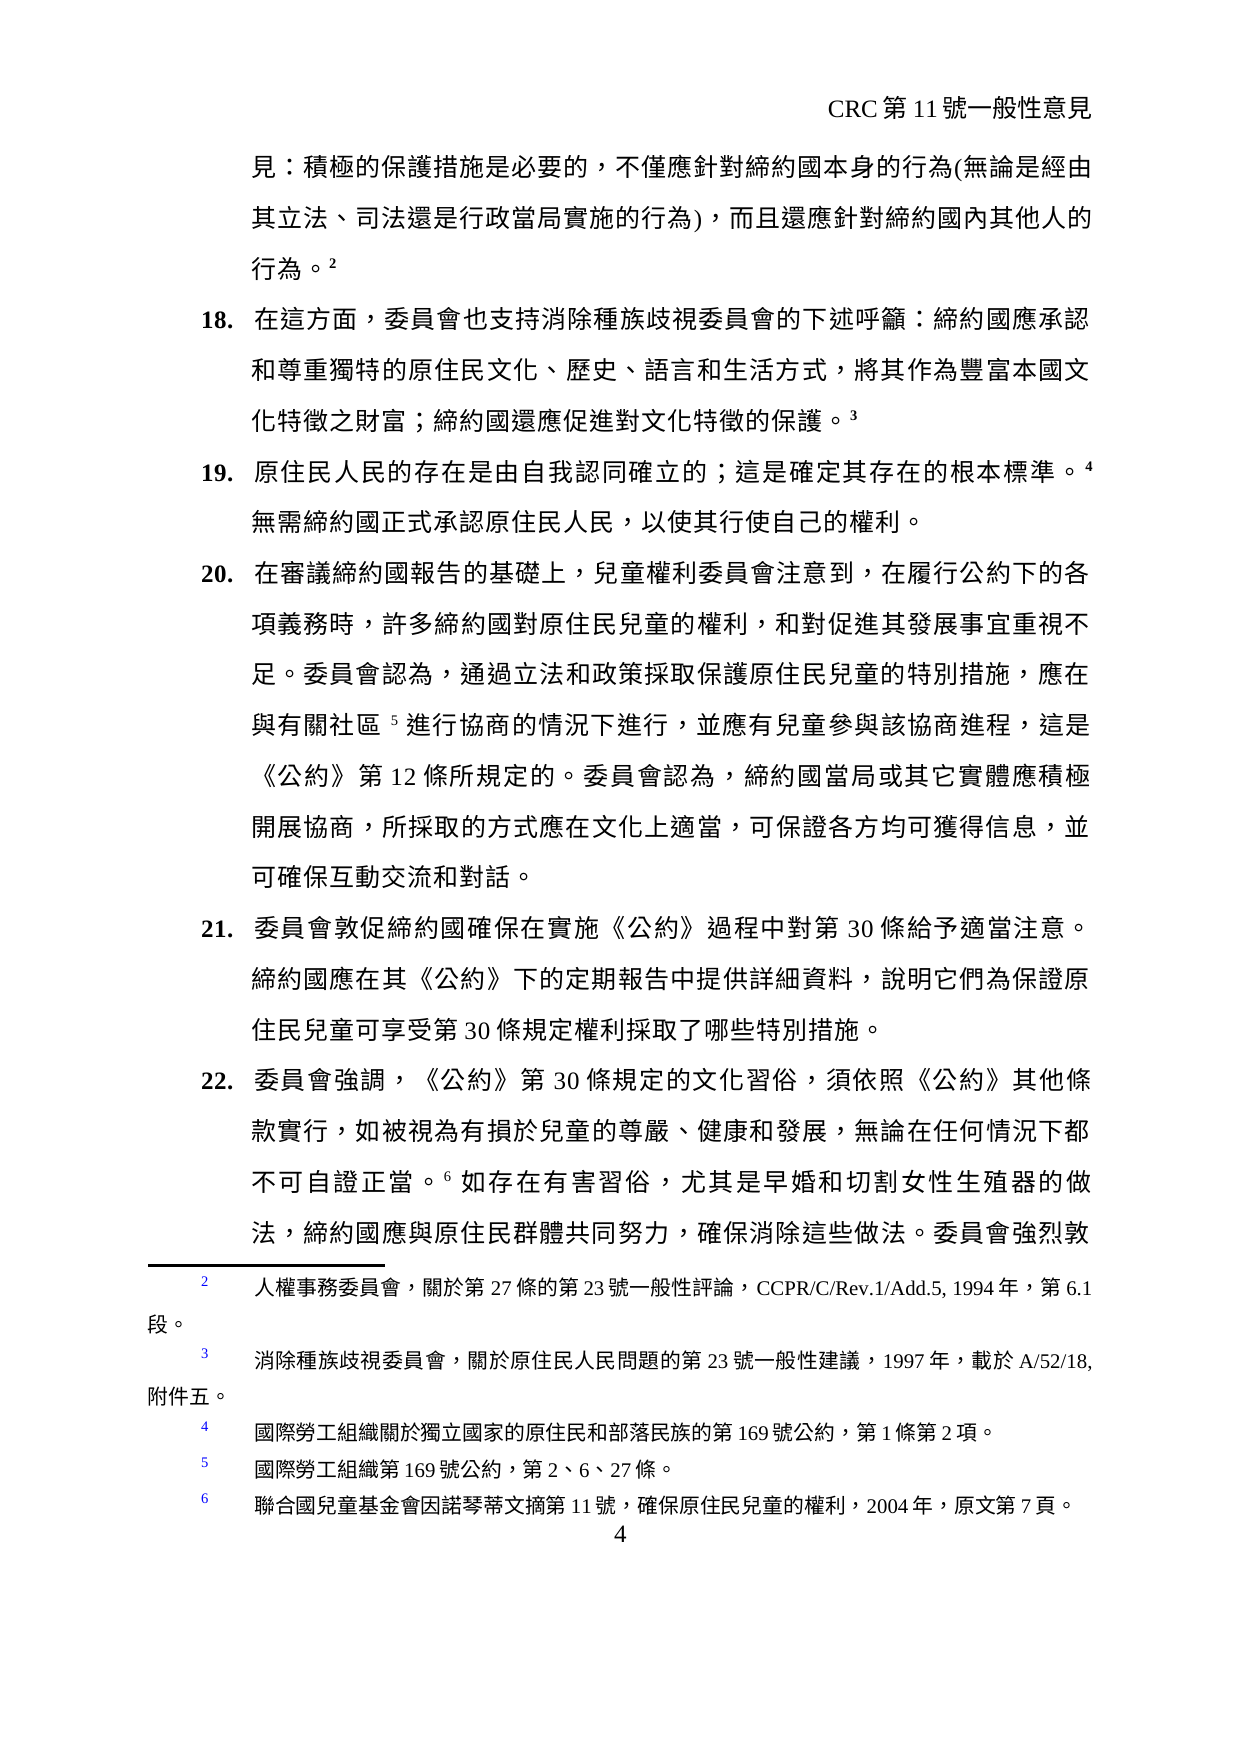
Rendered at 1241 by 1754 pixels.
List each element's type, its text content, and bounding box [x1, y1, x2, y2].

list 原住民人民的存在是由自我認同確立的；這是確定其存在的根本標準。 無需締約國正式承認原住民人民，以使其行使自己的權利。 [201, 452, 1092, 539]
list 人權事務委員會，關於第27條的第23號一般性評論，CCPR/C/Rev.1/Add.5, 1994年，第6.1段。 [148, 1272, 1092, 1338]
list 消除種族歧視委員會，關於原住民人民問題的第23號一般性建議，1997年，載於A/52/18, 附件五。 [148, 1344, 1092, 1411]
list 國際勞工組織關於獨立國家的原住民和部落民族的第169號公約，第1條第2項。 [148, 1417, 1092, 1447]
list 國際勞工組織第169號公約，第2、6、27條。 [148, 1453, 1092, 1483]
list 委員會強調，《公約》第30條規定的文化習俗，須依照《公約》其他條款實行，如被視為有損於兒童的尊嚴、健康和發展，無論在任何情況下都不可自證正當。 如存在有害習俗，尤其是早婚和切割女性生殖器的做法，締約國應與原住民群體共同努力，確保消除這些做法。委員會強烈敦 [201, 1061, 1092, 1249]
list 在審議締約國報告的基礎上，兒童權利委員會注意到，在履行公約下的各項義務時，許多締約國對原住民兒童的權利，和對促進其發展事宜重視不足。委員會認為，通過立法和政策採取保護原住民兒童的特別措施，應在與有關社區 進行協商的情況下進行，並應有兒童參與該協商進程，這是《公約》第12條所規定的。委員會認為，締約國當局或其它實體應積極開展協商，所採取的方式應在文化上適當，可保證各方均可獲得信息，並可確保互動交流和對話。 [201, 553, 1092, 894]
list 見：積極的保護措施是必要的，不僅應針對締約國本身的行為(無論是經由其立法、司法還是行政當局實施的行為)，而且還應針對締約國內其他人的行為。 [201, 148, 1092, 285]
list 在這方面，委員會也支持消除種族歧視委員會的下述呼籲：締約國應承認和尊重獨特的原住民文化、歷史、語言和生活方式，將其作為豐富本國文化特徵之財富；締約國還應促進對文化特徵的保護。 [201, 300, 1092, 438]
list 委員會敦促締約國確保在實施《公約》過程中對第30條給予適當注意。締約國應在其《公約》下的定期報告中提供詳細資料，說明它們為保證原住民兒童可享受第30條規定權利採取了哪些特別措施。 [201, 909, 1092, 1046]
list 聯合國兒童基金會因諾琴蒂文摘第11號，確保原住民兒童的權利，2004年，原文第7頁。 [148, 1489, 1092, 1519]
